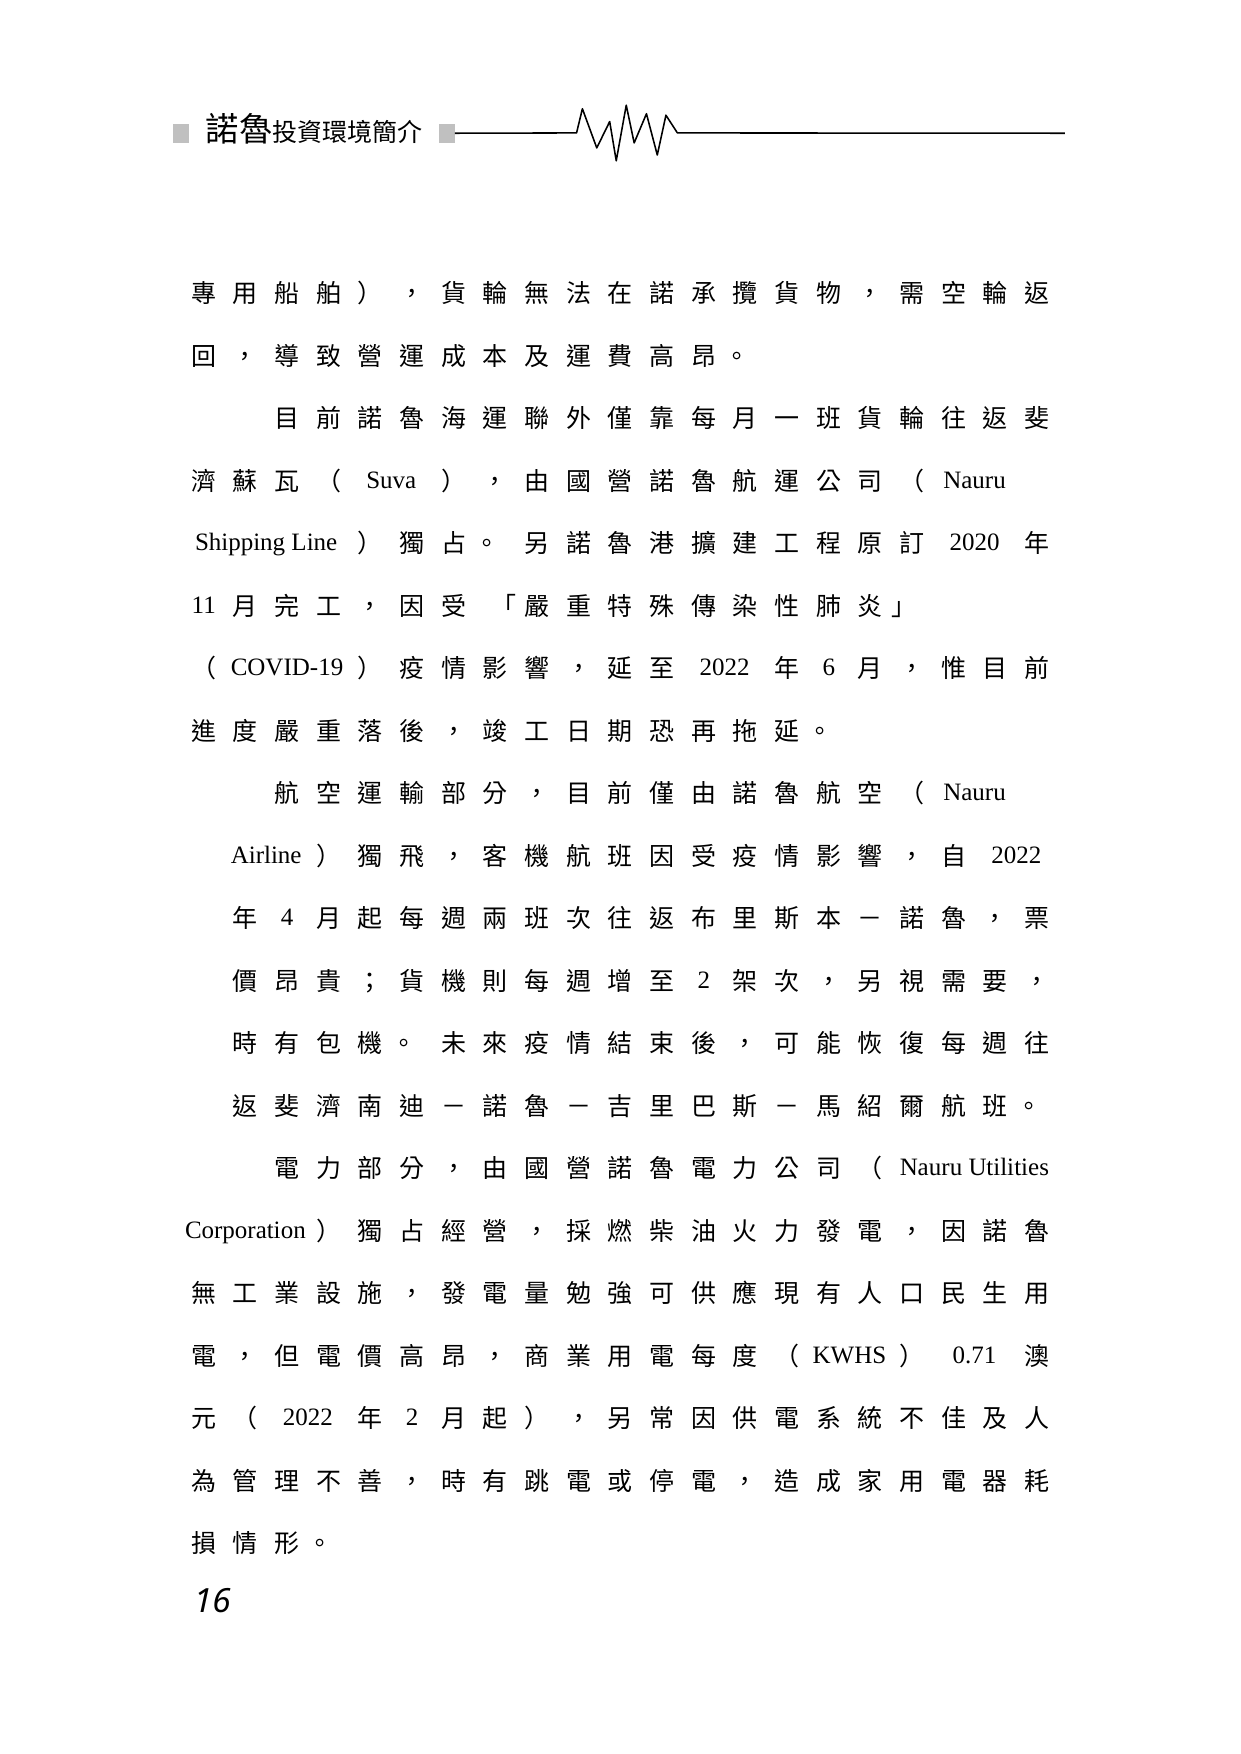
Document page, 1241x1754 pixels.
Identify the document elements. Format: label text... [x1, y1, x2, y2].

text 電力部分，由國營諾魯電力公司（Nauru Utilities Corporation）獨占經營，採燃柴油火力發電，因諾魯無工業設施，發電量勉強可供應現有人口民生用電，但電價高昂，商業用電每度（KWHS）0.71澳元（2022年2月起），另常因供電系統不佳及人為管理不善，時有跳電或停電，造成家用電器耗損情形。 [183, 1125, 1058, 1563]
text 專用船舶），貨輪無法在諾承攬貨物，需空輪返回，導致營運成本及運費高昂。 [183, 250, 1058, 375]
text 目前諾魯海運聯外僅靠每月一班貨輪往返斐濟蘇瓦（Suva），由國營諾魯航運公司（Nauru Shipping Line）獨占。另諾魯港擴建工程原訂2020年11月完工，因受「嚴重特殊傳染性肺炎」（COVID-19）疫情影響，延至2022年6月，惟目前進度嚴重落後，竣工日期恐再拖延。 [183, 375, 1058, 750]
text 航空運輸部分，目前僅由諾魯航空（Nauru Airline）獨飛，客機航班因受疫情影響，自2022年4月起每週兩班次往返布里斯本－諾魯，票價昂貴；貨機則每週增至2架次，另視需要，時有包機。未來疫情結束後，可能恢復每週往返斐濟南迪－諾魯－吉里巴斯－馬紹爾航班。 [207, 750, 1058, 1125]
